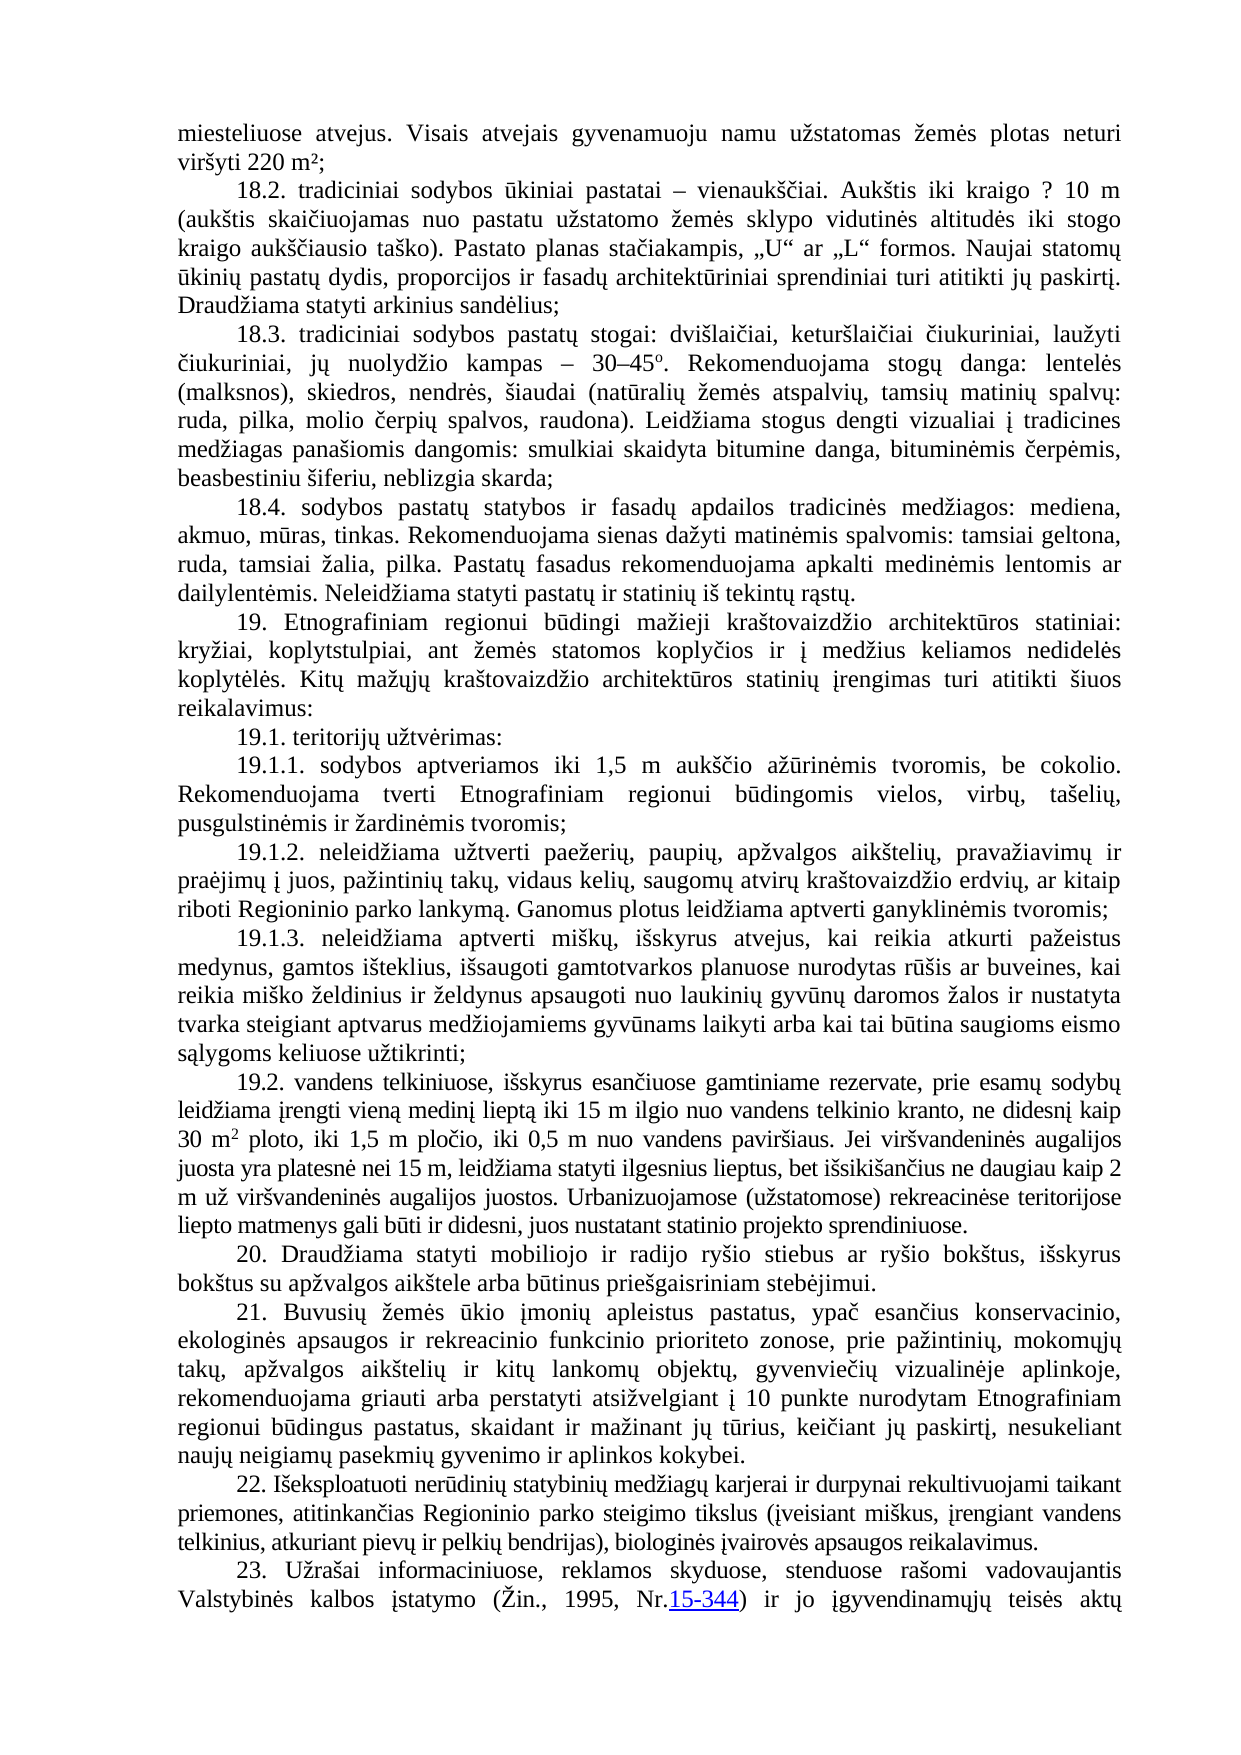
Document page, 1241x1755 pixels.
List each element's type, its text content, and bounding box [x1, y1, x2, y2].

text 19.1.3. neleidžiama aptverti miškų, išskyrus atvejus, kai reikia atkurti pažeistus medynus, gamtos išteklius, išsaugoti gamtotvarkos planuose nurodytas rūšis ar buveines, kai reikia miško želdinius ir želdynus apsaugoti nuo laukinių gyvūnų daromos žalos ir nustatyta tvarka steigiant aptvarus medžiojamiems gyvūnams laikyti arba kai tai būtina saugioms eismo sąlygoms keliuose užtikrinti; [177, 923, 1122, 1067]
text 18.2. tradiciniai sodybos ūkiniai pastatai – vienaukščiai. Aukštis iki kraigo ? 10 m (aukštis skaičiuojamas nuo pastatu užstatomo žemės sklypo vidutinės altitudės iki stogo kraigo aukščiausio taško). Pastato planas stačiakampis, „U“ ar „L“ formos. Naujai statomų ūkinių pastatų dydis, proporcijos ir fasadų architektūriniai sprendiniai turi atitikti jų paskirtį. Draudžiama statyti arkinius sandėlius; [177, 176, 1122, 319]
text miesteliuose atvejus. Visais atvejais gyvenamuoju namu užstatomas žemės plotas neturi viršyti 220 m²; [177, 118, 1122, 176]
text 22. Išeksploatuoti nerūdinių statybinių medžiagų karjerai ir durpynai rekultivuojami taikant priemones, atitinkančias Regioninio parko steigimo tikslus (įveisiant miškus, įrengiant vandens telkinius, atkuriant pievų ir pelkių bendrijas), biologinės įvairovės apsaugos reikalavimus. [177, 1469, 1122, 1556]
text 19.1. teritorijų užtvėrimas: [177, 722, 1122, 751]
text 19. Etnografiniam regionui būdingi mažieji kraštovaizdžio architektūros statiniai: kryžiai, koplytstulpiai, ant žemės statomos koplyčios ir į medžius keliamos nedidelės koplytėlės. Kitų mažųjų kraštovaizdžio architektūros statinių įrengimas turi atitikti šiuos reikalavimus: [177, 607, 1122, 722]
text 18.4. sodybos pastatų statybos ir fasadų apdailos tradicinės medžiagos: mediena, akmuo, mūras, tinkas. Rekomenduojama sienas dažyti matinėmis spalvomis: tamsiai geltona, ruda, tamsiai žalia, pilka. Pastatų fasadus rekomenduojama apkalti medinėmis lentomis ar dailylentėmis. Neleidžiama statyti pastatų ir statinių iš tekintų rąstų. [177, 492, 1122, 607]
text 19.1.2. neleidžiama užtverti paežerių, paupių, apžvalgos aikštelių, pravažiavimų ir praėjimų į juos, pažintinių takų, vidaus kelių, saugomų atvirų kraštovaizdžio erdvių, ar kitaip riboti Regioninio parko lankymą. Ganomus plotus leidžiama aptverti ganyklinėmis tvoromis; [177, 837, 1122, 923]
text 19.1.1. sodybos aptveriamos iki 1,5 m aukščio ažūrinėmis tvoromis, be cokolio. Rekomenduojama tverti Etnografiniam regionui būdingomis vielos, virbų, tašelių, pusgulstinėmis ir žardinėmis tvoromis; [177, 751, 1122, 837]
text 18.3. tradiciniai sodybos pastatų stogai: dvišlaičiai, keturšlaičiai čiukuriniai, laužyti čiukuriniai, jų nuolydžio kampas – 30–45o. Rekomenduojama stogų danga: lentelės (malksnos), skiedros, nendrės, šiaudai (natūralių žemės atspalvių, tamsių matinių spalvų: ruda, pilka, molio čerpių spalvos, raudona). Leidžiama stogus dengti vizualiai į tradicines medžiagas panašiomis dangomis: smulkiai skaidyta bitumine danga, bituminėmis čerpėmis, beasbestiniu šiferiu, neblizgia skarda; [177, 319, 1122, 492]
text 23. Užrašai informaciniuose, reklamos skyduose, stenduose rašomi vadovaujantis Valstybinės kalbos įstatymo (Žin., 1995, Nr.15-344) ir jo įgyvendinamųjų teisės aktų [177, 1556, 1122, 1613]
text 19.2. vandens telkiniuose, išskyrus esančiuose gamtiniame rezervate, prie esamų sodybų leidžiama įrengti vieną medinį lieptą iki 15 m ilgio nuo vandens telkinio kranto, ne didesnį kaip 30 m2 ploto, iki 1,5 m pločio, iki 0,5 m nuo vandens paviršiaus. Jei viršvandeninės augalijos juosta yra platesnė nei 15 m, leidžiama statyti ilgesnius lieptus, bet išsikišančius ne daugiau kaip 2 m už viršvandeninės augalijos juostos. Urbanizuojamose (užstatomose) rekreacinėse teritorijose liepto matmenys gali būti ir didesni, juos nustatant statinio projekto sprendiniuose. [177, 1067, 1122, 1239]
text 21. Buvusių žemės ūkio įmonių apleistus pastatus, ypač esančius konservacinio, ekologinės apsaugos ir rekreacinio funkcinio prioriteto zonose, prie pažintinių, mokomųjų takų, apžvalgos aikštelių ir kitų lankomų objektų, gyvenviečių vizualinėje aplinkoje, rekomenduojama griauti arba perstatyti atsižvelgiant į 10 punkte nurodytam Etnografiniam regionui būdingus pastatus, skaidant ir mažinant jų tūrius, keičiant jų paskirtį, nesukeliant naujų neigiamų pasekmių gyvenimo ir aplinkos kokybei. [177, 1297, 1122, 1469]
text 20. Draudžiama statyti mobiliojo ir radijo ryšio stiebus ar ryšio bokštus, išskyrus bokštus su apžvalgos aikštele arba būtinus priešgaisriniam stebėjimui. [177, 1239, 1122, 1297]
